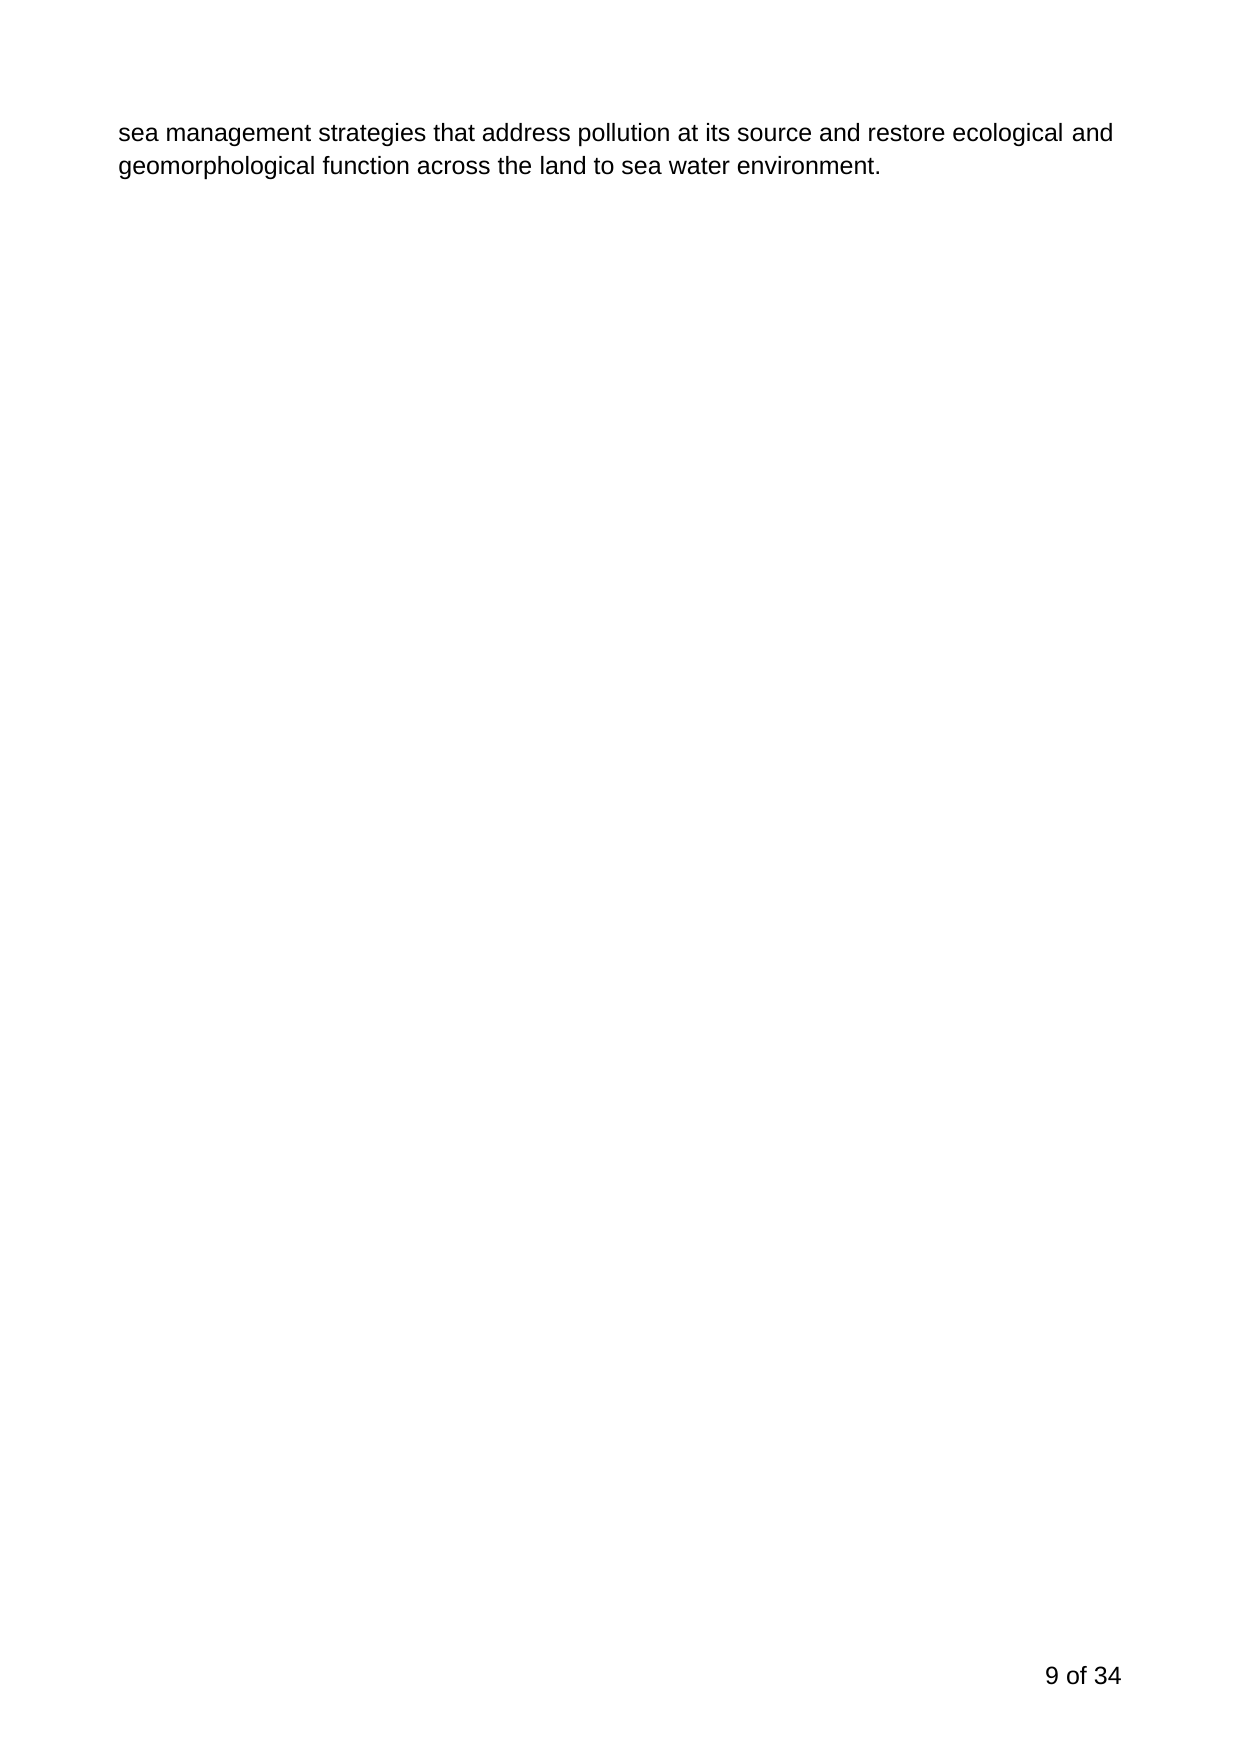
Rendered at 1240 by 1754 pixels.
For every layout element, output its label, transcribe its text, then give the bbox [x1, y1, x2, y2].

text sea management strategies that address pollution at its source and restore ecological and geomorphological function across the land to sea water environment. [118, 118, 1121, 180]
